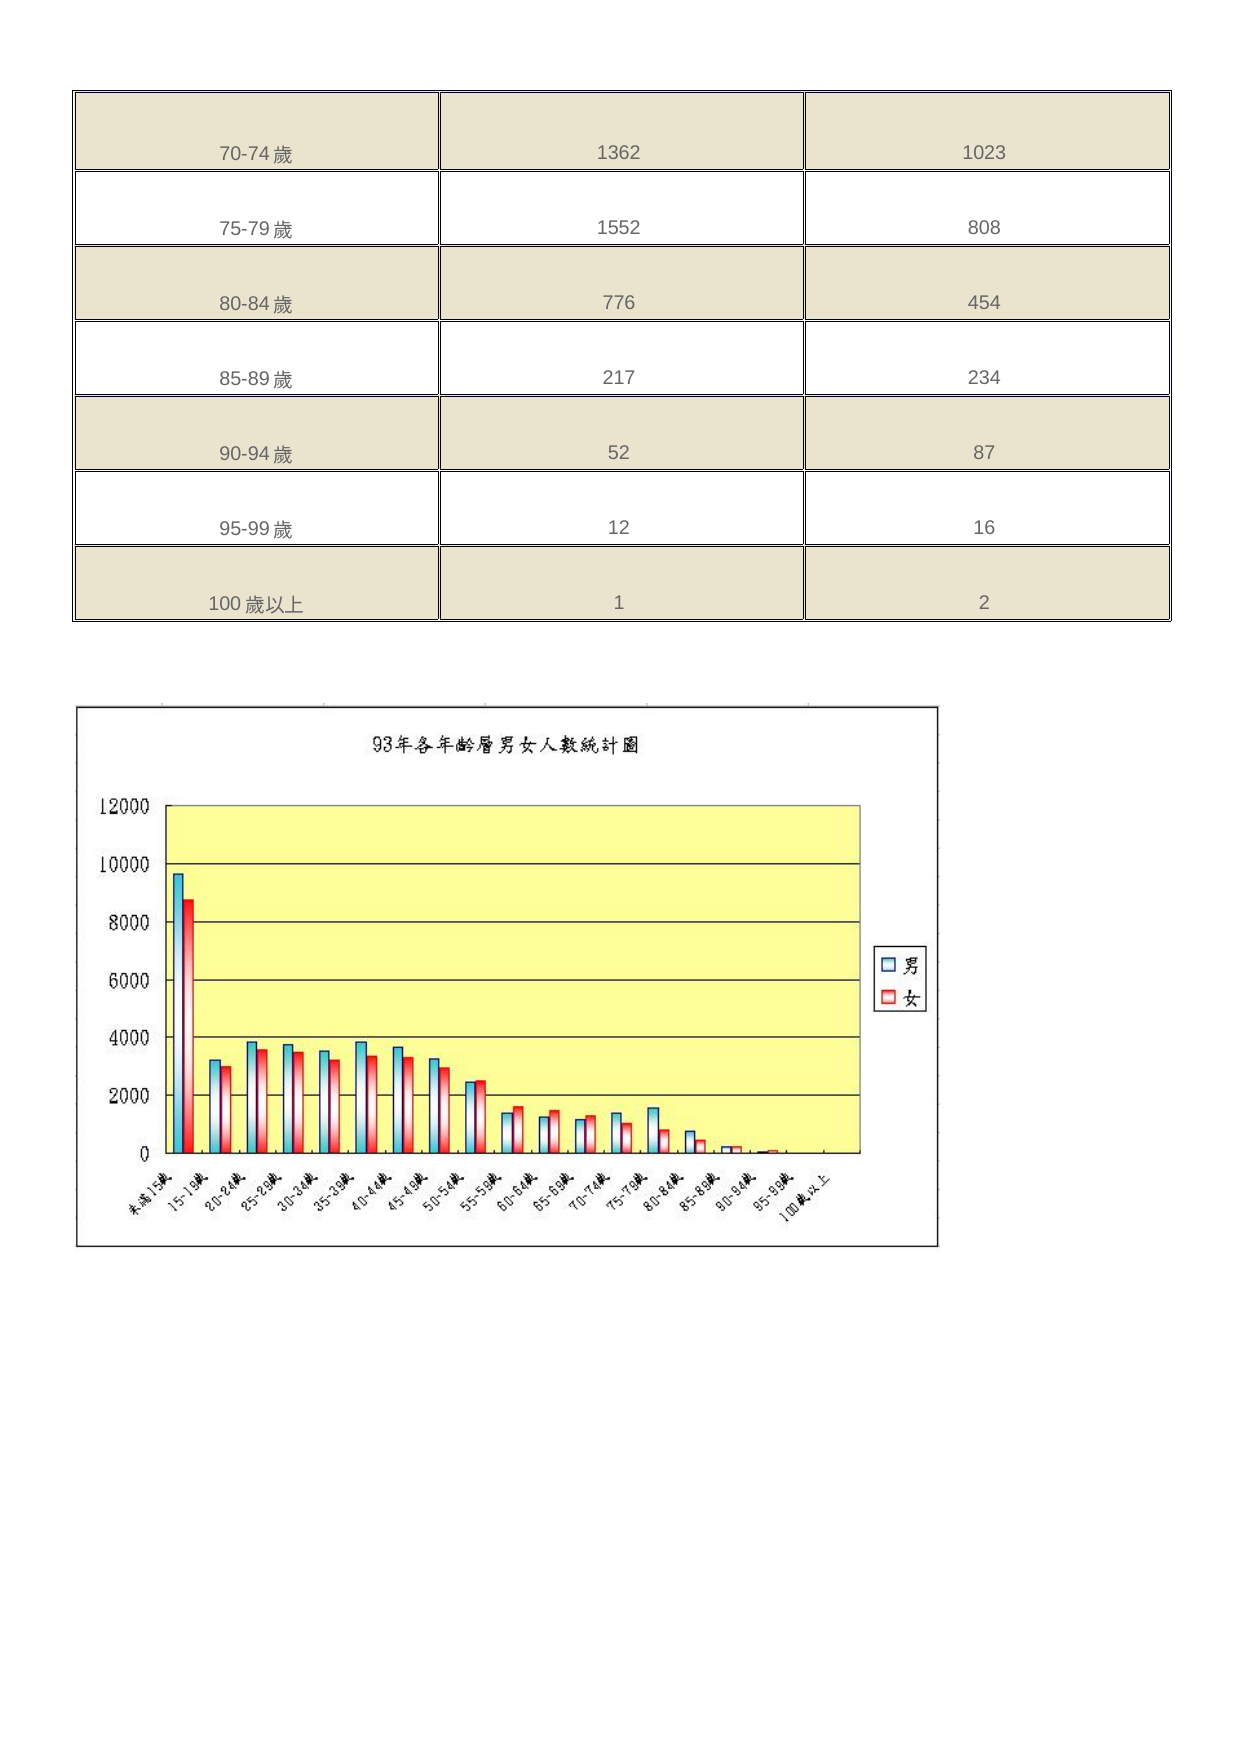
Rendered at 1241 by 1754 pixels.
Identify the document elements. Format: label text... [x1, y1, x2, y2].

table_cell 100歲以上 [76, 547, 438, 619]
table_cell 16 [806, 472, 1169, 544]
table_cell 1023 [806, 93, 1169, 169]
table_cell 80-84歲 [76, 247, 438, 319]
table_cell 70-74歲 [76, 93, 438, 169]
table_cell 454 [806, 247, 1169, 319]
table_cell 95-99歲 [76, 472, 438, 544]
table_cell 1552 [441, 172, 803, 244]
table_cell 1 [441, 547, 803, 619]
table_cell 90-94歲 [76, 397, 438, 469]
table_cell 85-89歲 [76, 322, 438, 394]
table_cell 1362 [441, 93, 803, 169]
table_cell 12 [441, 472, 803, 544]
table_cell 2 [806, 547, 1169, 619]
table_cell 808 [806, 172, 1169, 244]
table_cell 75-79歲 [76, 172, 438, 244]
picture [75, 703, 941, 1251]
table_cell 87 [806, 397, 1169, 469]
table_cell 234 [806, 322, 1169, 394]
table_cell 52 [441, 397, 803, 469]
table_cell 776 [441, 247, 803, 319]
table_cell 217 [441, 322, 803, 394]
